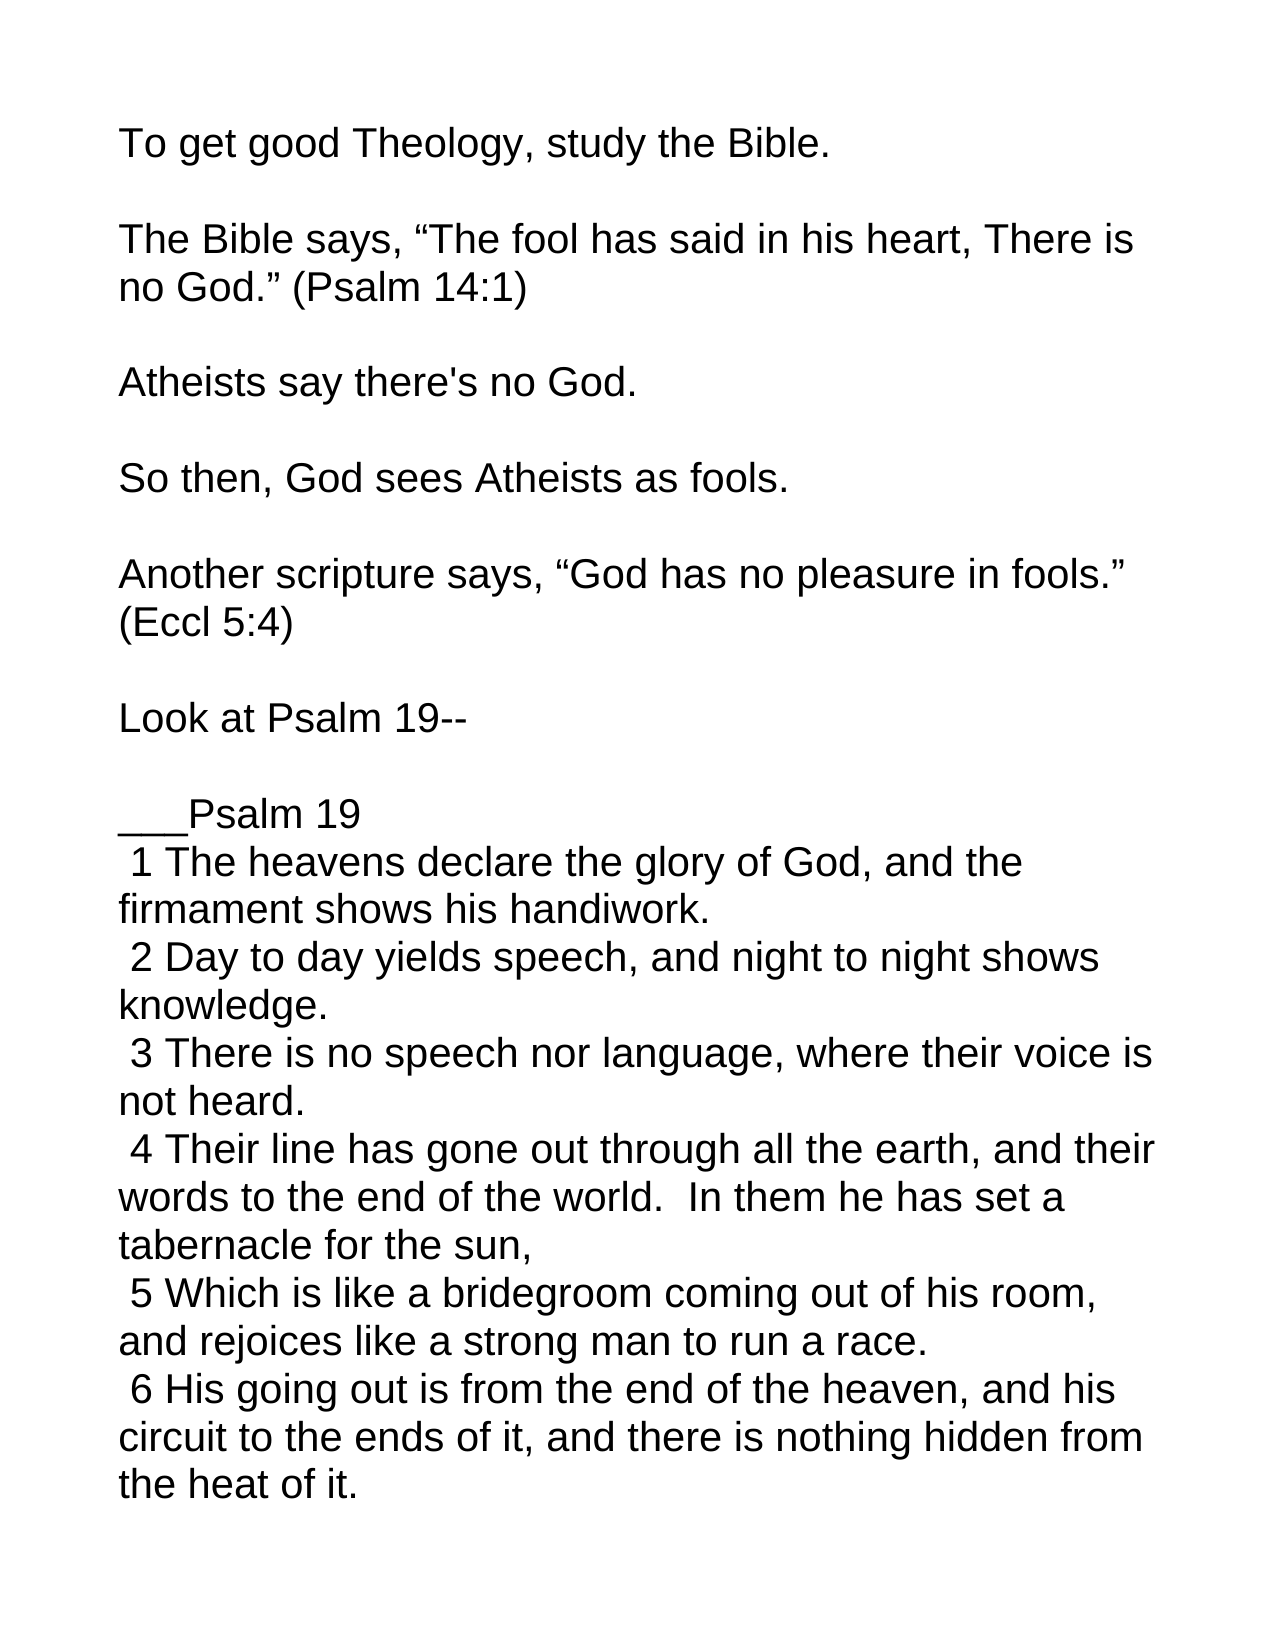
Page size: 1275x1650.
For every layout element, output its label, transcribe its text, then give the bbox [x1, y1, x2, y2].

text 6 His going out is from the end of the heaven, and his circuit to the ends of it, and there is nothing hidden from the heat of it. [118, 1364, 1157, 1508]
text Look at Psalm 19-- [118, 693, 1157, 741]
text 5 Which is like a bridegroom coming out of his room, and rejoices like a strong man to run a race. [118, 1268, 1157, 1364]
text ___Psalm 19 [118, 789, 1157, 837]
text The Bible says, “The fool has said in his heart, There is no God.” (Psalm 14:1) [118, 214, 1157, 310]
text 2 Day to day yields speech, and night to night shows knowledge. [118, 933, 1157, 1028]
text 4 Their line has gone out through all the earth, and their words to the end of the world. In them he has set a tabernacle for the sun, [118, 1124, 1157, 1268]
text So then, God sees Atheists as fools. [118, 453, 1157, 501]
text To get good Theology, study the Bible. [118, 118, 1157, 166]
text 1 The heavens declare the glory of God, and the firmament shows his handiwork. [118, 837, 1157, 933]
text Another scripture says, “God has no pleasure in fools.” (Eccl 5:4) [118, 549, 1157, 645]
text 3 There is no speech nor language, where their voice is not heard. [118, 1028, 1157, 1124]
text Atheists say there's no God. [118, 358, 1157, 406]
